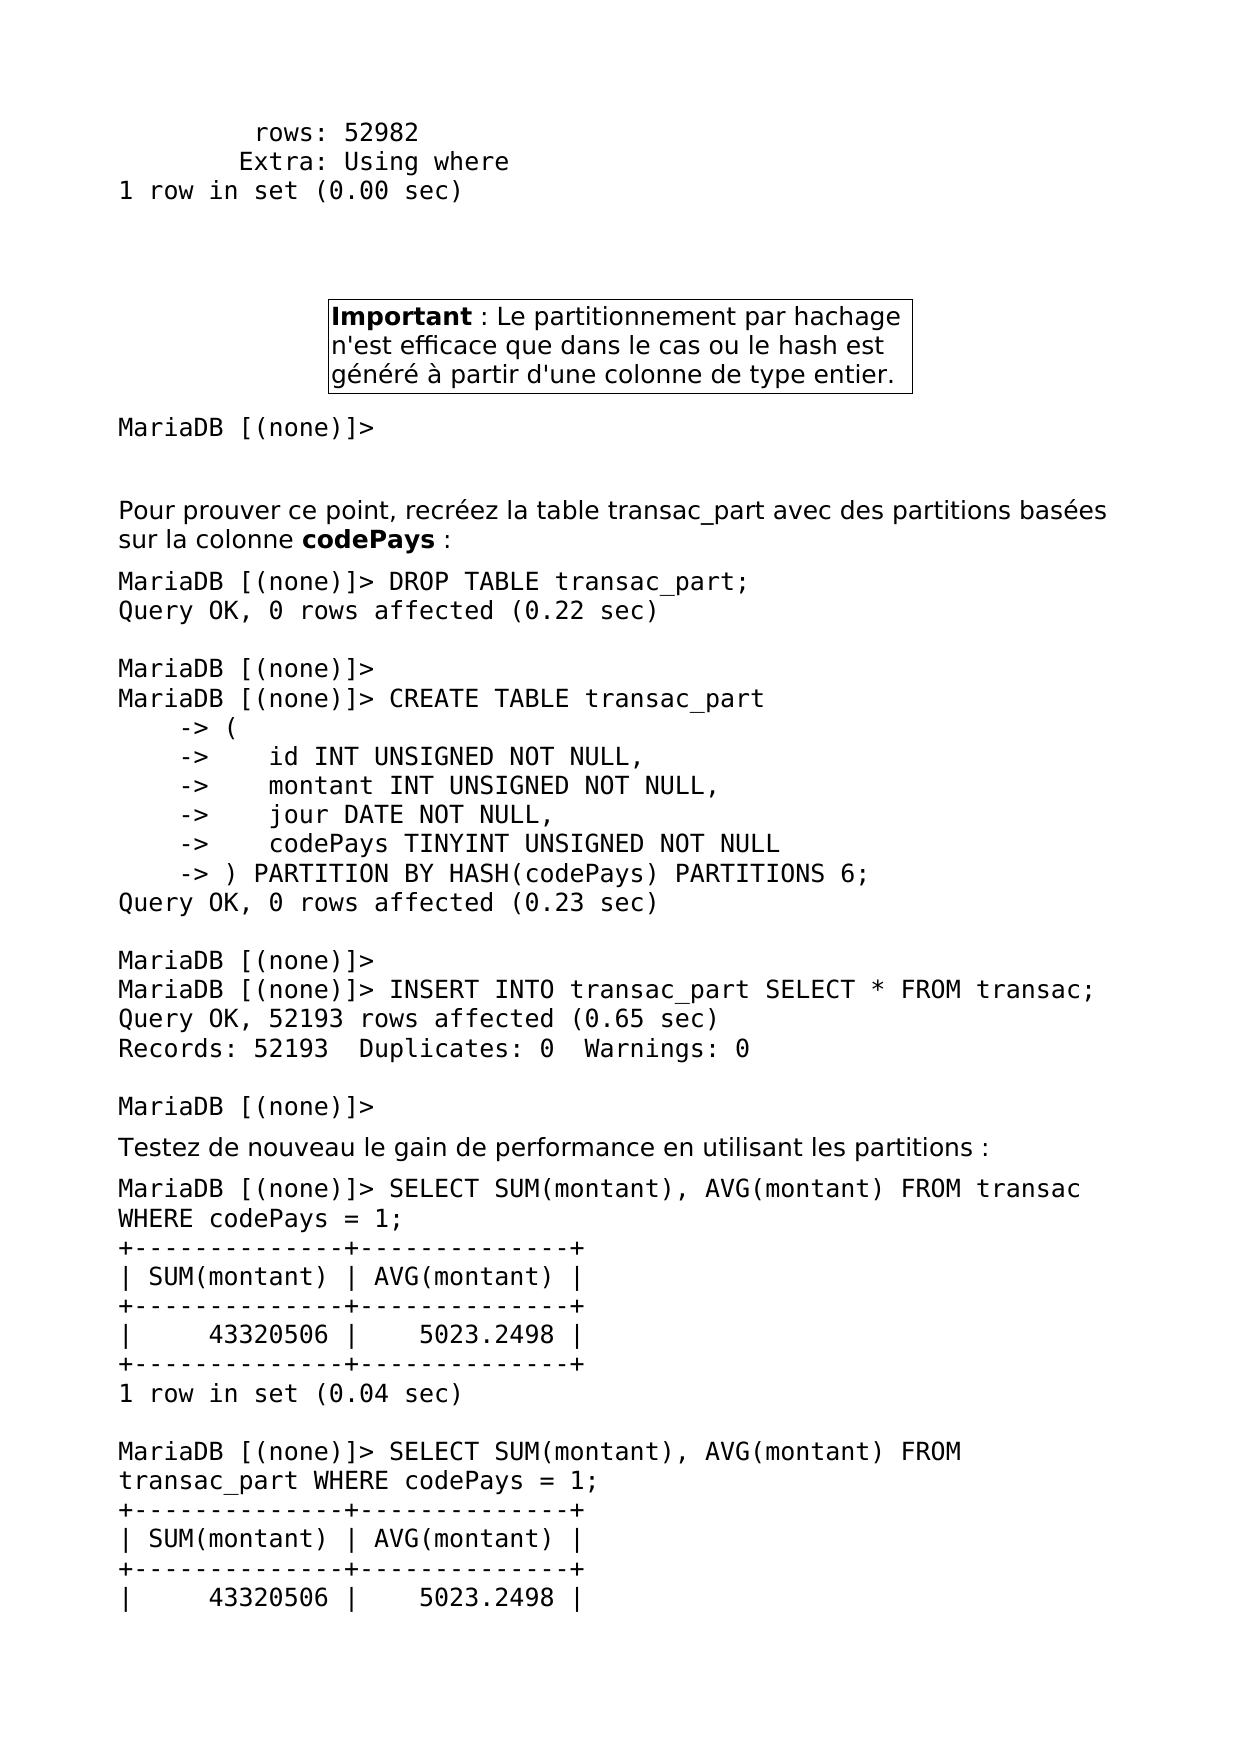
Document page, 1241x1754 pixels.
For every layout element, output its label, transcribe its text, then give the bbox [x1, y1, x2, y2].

text rows: 52982 Extra: Using where 1 row in set (0.00 sec) MariaDB [(none)]> [118, 118, 1122, 443]
text MariaDB [(none)]> SELECT SUM(montant), AVG(montant) FROM transac WHERE codePays = 1; +--------------+--------------+ | SUM(montant) | AVG(montant) | +--------------+--------------+ | 43320506 | 5023.2498 | +--------------+--------------+ 1 row in set (0.04 sec) MariaDB [(none)]> SELECT SUM(montant), AVG(montant) FROM transac_part WHERE codePays = 1; +--------------+--------------+ | SUM(montant) | AVG(montant) | +--------------+--------------+ | 43320506 | 5023.2498 | [118, 1175, 1122, 1612]
text Testez de nouveau le gain de performance en utilisant les partitions : [118, 1133, 1122, 1162]
text Pour prouver ce point, recréez la table transac_part avec des partitions basées sur la colonne codePays : [118, 496, 1122, 554]
text MariaDB [(none)]> DROP TABLE transac_part; Query OK, 0 rows affected (0.22 sec) MariaDB [(none)]> MariaDB [(none)]> CREATE TABLE transac_part -> ( -> id INT UNSIGNED NOT NULL, -> montant INT UNSIGNED NOT NULL, -> jour DATE NOT NULL, -> codePays TINYINT UNSIGNED NOT NULL -> ) PARTITION BY HASH(codePays) PARTITIONS 6; Query OK, 0 rows affected (0.23 sec) MariaDB [(none)]> MariaDB [(none)]> INSERT INTO transac_part SELECT * FROM transac; Query OK, 52193 rows affected (0.65 sec) Records: 52193 Duplicates: 0 Warnings: 0 MariaDB [(none)]> [118, 567, 1122, 1121]
table_header Important : Le partitionnement par hachage n'est efficace que dans le cas ou le hash est généré à partir d'une colonne de type entier. [329, 300, 912, 393]
